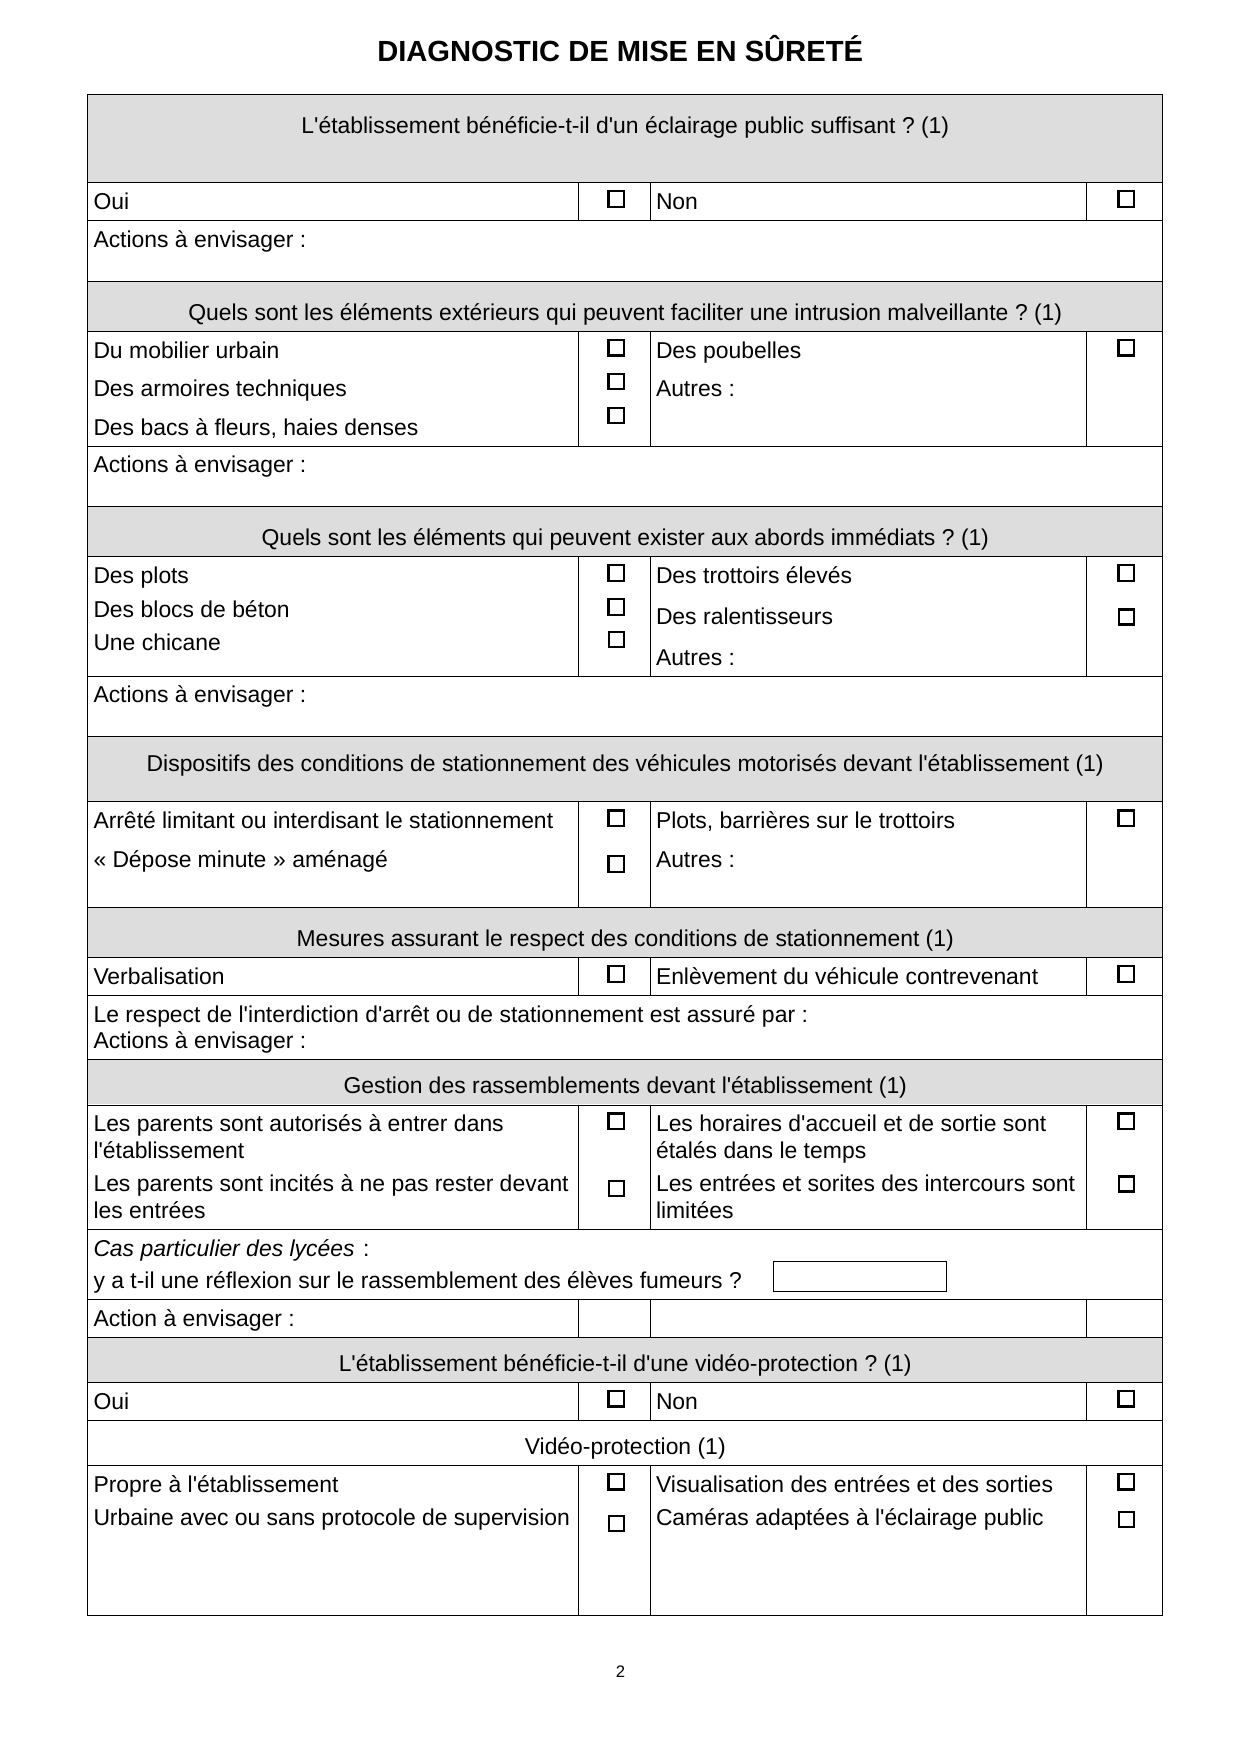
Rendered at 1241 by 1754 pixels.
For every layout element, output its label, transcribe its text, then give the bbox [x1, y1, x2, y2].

table_cell Dispositifs des conditions de stationnement des véhicules motorisés devant l'établissement (1) [88, 737, 1162, 801]
table_cell Non [651, 1383, 1086, 1420]
table_cell [1087, 557, 1162, 676]
table_cell Les horaires d'accueil et de sortie sont étalés dans le temps Les entrées et sorites des intercours sont limitées [651, 1106, 1086, 1229]
table_cell [579, 1383, 650, 1420]
table_cell L'établissement bénéficie-t-il d'un éclairage public suffisant ? (1) [88, 95, 1162, 182]
table_cell Quels sont les éléments qui peuvent exister aux abords immédiats ? (1) [88, 507, 1162, 556]
table_cell [579, 1466, 650, 1615]
table_cell Mesures assurant le respect des conditions de stationnement (1) [88, 908, 1162, 957]
table_cell Oui [88, 183, 578, 220]
table_cell [579, 183, 650, 220]
table_cell Oui [88, 1383, 578, 1420]
table_cell Des trottoirs élevés Des ralentisseurs Autres : [651, 557, 1086, 676]
table_cell Verbalisation [88, 958, 578, 995]
table_cell Le respect de l'interdiction d'arrêt ou de stationnement est assuré par : Actions à envisager : [88, 996, 1162, 1059]
table_cell [579, 1300, 650, 1337]
table_cell [579, 332, 650, 446]
table_cell [579, 1106, 650, 1229]
table_cell Gestion des rassemblements devant l'établissement (1) [88, 1060, 1162, 1104]
table_cell [1087, 1383, 1162, 1420]
table_cell Les parents sont autorisés à entrer dans l'établissement Les parents sont incités à ne pas rester devant les entrées [88, 1106, 578, 1229]
table_cell [1087, 1466, 1162, 1615]
table_cell L'établissement bénéficie-t-il d'une vidéo-protection ? (1) [88, 1338, 1162, 1382]
table_cell Plots, barrières sur le trottoirs Autres : [651, 802, 1086, 907]
table_cell [1087, 183, 1162, 220]
table_cell [1087, 1106, 1162, 1229]
table_cell [651, 1300, 1086, 1337]
table_cell [579, 958, 650, 995]
table_cell Actions à envisager : [88, 221, 1162, 281]
table_cell Des poubelles Autres : [651, 332, 1086, 446]
table_cell Actions à envisager : [88, 677, 1162, 736]
table_cell Enlèvement du véhicule contrevenant [651, 958, 1086, 995]
table_cell Vidéo-protection (1) [88, 1421, 1162, 1465]
table_cell [1087, 802, 1162, 907]
table_cell Action à envisager : [88, 1300, 578, 1337]
table_cell [579, 557, 650, 676]
table_cell [1087, 958, 1162, 995]
table_cell [579, 802, 650, 907]
table_cell Non [651, 183, 1086, 220]
table_cell Du mobilier urbain Des armoires techniques Des bacs à fleurs, haies denses [88, 332, 578, 446]
table_cell Quels sont les éléments extérieurs qui peuvent faciliter une intrusion malveillante ? (1) [88, 282, 1162, 331]
table_cell Arrêté limitant ou interdisant le stationnement « Dépose minute » aménagé [88, 802, 578, 907]
table_cell [1087, 1300, 1162, 1337]
table_cell Des plots Des blocs de béton Une chicane [88, 557, 578, 676]
table_cell Cas particulier des lycées : y a t-il une réflexion sur le rassemblement des élèves fumeurs ? [88, 1230, 1162, 1299]
table_cell Propre à l'établissement Urbaine avec ou sans protocole de supervision [88, 1466, 578, 1615]
table_cell [1087, 332, 1162, 446]
table_cell Actions à envisager : [88, 447, 1162, 506]
table_cell Visualisation des entrées et des sorties Caméras adaptées à l'éclairage public [651, 1466, 1086, 1615]
